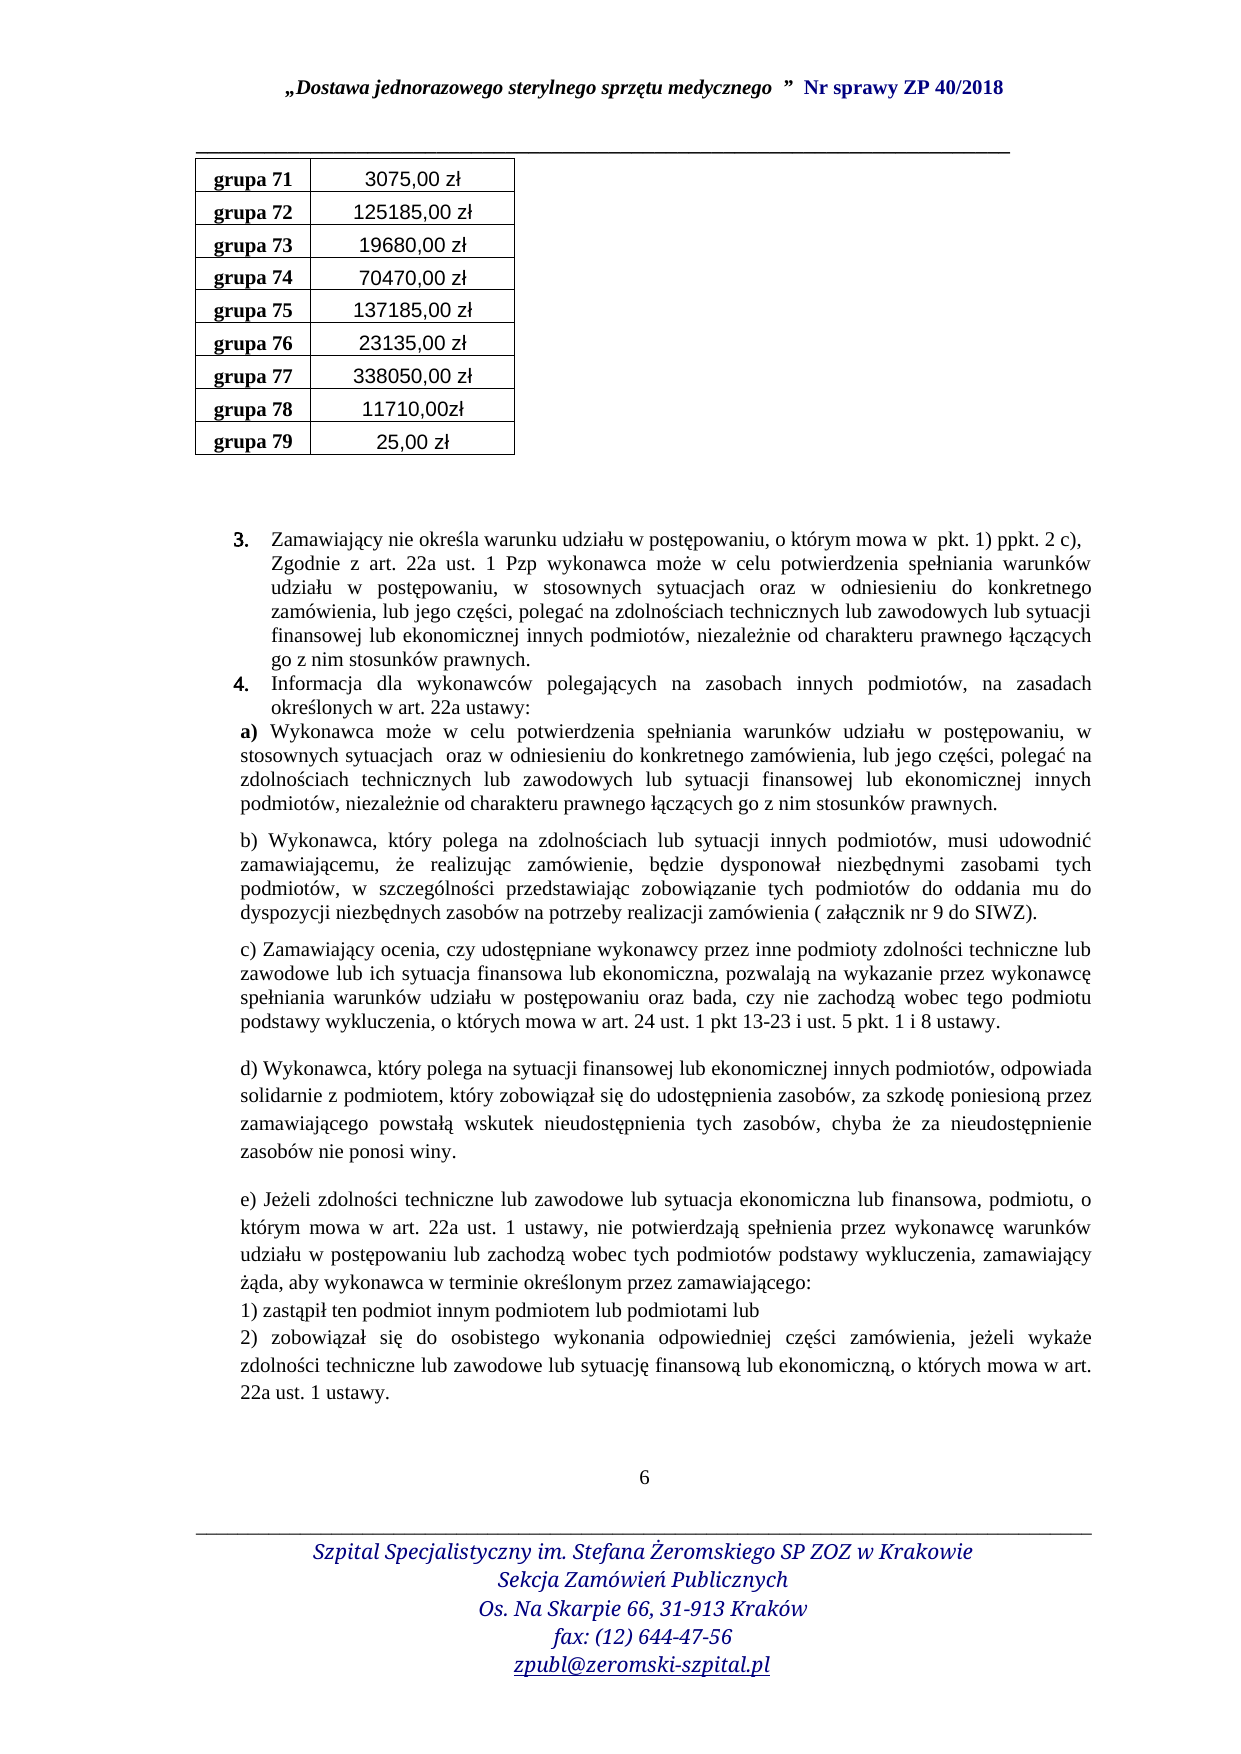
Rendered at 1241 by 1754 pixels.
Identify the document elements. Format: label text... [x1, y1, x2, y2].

table_cell grupa 76 [196, 323, 310, 355]
table_cell 23135,00 zł [311, 323, 514, 355]
text c) Zamawiający ocenia, czy udostępniane wykonawcy przez inne podmioty zdolności techniczne lub zawodowe lub ich sytuacja finansowa lub ekonomiczna, pozwalają na wykazanie przez wykonawcę spełniania warunków udziału w postępowaniu oraz bada, czy nie zachodzą wobec tego podmiotu podstawy wykluczenia, o których mowa w art. 24 ust. 1 pkt 13-23 i ust. 5 pkt. 1 i 8 ustawy. [196, 937, 1093, 1033]
table_cell 137185,00 zł [311, 290, 514, 322]
table_cell grupa 71 [196, 159, 310, 191]
table_cell grupa 73 [196, 225, 310, 257]
text b) Wykonawca, który polega na zdolnościach lub sytuacji innych podmiotów, musi udowodnić zamawiającemu, że realizując zamówienie, będzie dysponował niezbędnymi zasobami tych podmiotów, w szczególności przedstawiając zobowiązanie tych podmiotów do oddania mu do dyspozycji niezbędnych zasobów na potrzeby realizacji zamówienia ( załącznik nr 9 do SIWZ). [240, 828, 1093, 924]
table_cell 338050,00 zł [311, 356, 514, 388]
text d) Wykonawca, który polega na sytuacji finansowej lub ekonomicznej innych podmiotów, odpowiada solidarnie z podmiotem, który zobowiązał się do udostępnienia zasobów, za szkodę poniesioną przez zamawiającego powstałą wskutek nieudostępnienia tych zasobów, chyba że za nieudostępnienie zasobów nie ponosi winy. [196, 1056, 1093, 1163]
table_cell grupa 75 [196, 290, 310, 322]
table_cell 70470,00 zł [311, 258, 514, 289]
table_cell grupa 79 [196, 422, 310, 453]
table_cell grupa 72 [196, 192, 310, 224]
table_cell 11710,00zł [311, 389, 514, 421]
table_cell 25,00 zł [311, 422, 514, 453]
table_cell 19680,00 zł [311, 225, 514, 257]
table_cell grupa 77 [196, 356, 310, 388]
table_cell 125185,00 zł [311, 192, 514, 224]
table_cell 3075,00 zł [311, 159, 514, 191]
table_cell grupa 74 [196, 258, 310, 289]
text e) Jeżeli zdolności techniczne lub zawodowe lub sytuacja ekonomiczna lub finansowa, podmiotu, o którym mowa w art. 22a ust. 1 ustawy, nie potwierdzają spełnienia przez wykonawcę warunków udziału w postępowaniu lub zachodzą wobec tych podmiotów podstawy wykluczenia, zamawiający żąda, aby wykonawca w terminie określonym przez zamawiającego: 1) zastąpił ten podmiot innym podmiotem lub podmiotami lub 2) zobowiązał się do osobistego wykonania odpowiedniej części zamówienia, jeżeli wykaże zdolności techniczne lub zawodowe lub sytuację finansową lub ekonomiczną, o których mowa w art. 22a ust. 1 ustawy. [196, 1187, 1093, 1404]
list Zamawiający nie określa warunku udziału w postępowaniu, o którym mowa w pkt. 1) ppkt. 2 c), Zgodnie z art. 22a ust. 1 Pzp wykonawca może w celu potwierdzenia spełniania warunków udziału w postępowaniu, w stosownych sytuacjach oraz w odniesieniu do konkretnego zamówienia, lub jego części, polegać na zdolnościach technicznych lub zawodowych lub sytuacji finansowej lub ekonomicznej innych podmiotów, niezależnie od charakteru prawnego łączących go z nim stosunków prawnych. [233, 527, 1093, 671]
text a) Wykonawca może w celu potwierdzenia spełniania warunków udziału w postępowaniu, w stosownych sytuacjach oraz w odniesieniu do konkretnego zamówienia, lub jego części, polegać na zdolnościach technicznych lub zawodowych lub sytuacji finansowej lub ekonomicznej innych podmiotów, niezależnie od charakteru prawnego łączących go z nim stosunków prawnych. [240, 719, 1093, 815]
list Informacja dla wykonawców polegających na zasobach innych podmiotów, na zasadach określonych w art. 22a ustawy: [233, 671, 1093, 719]
table_cell grupa 78 [196, 389, 310, 421]
